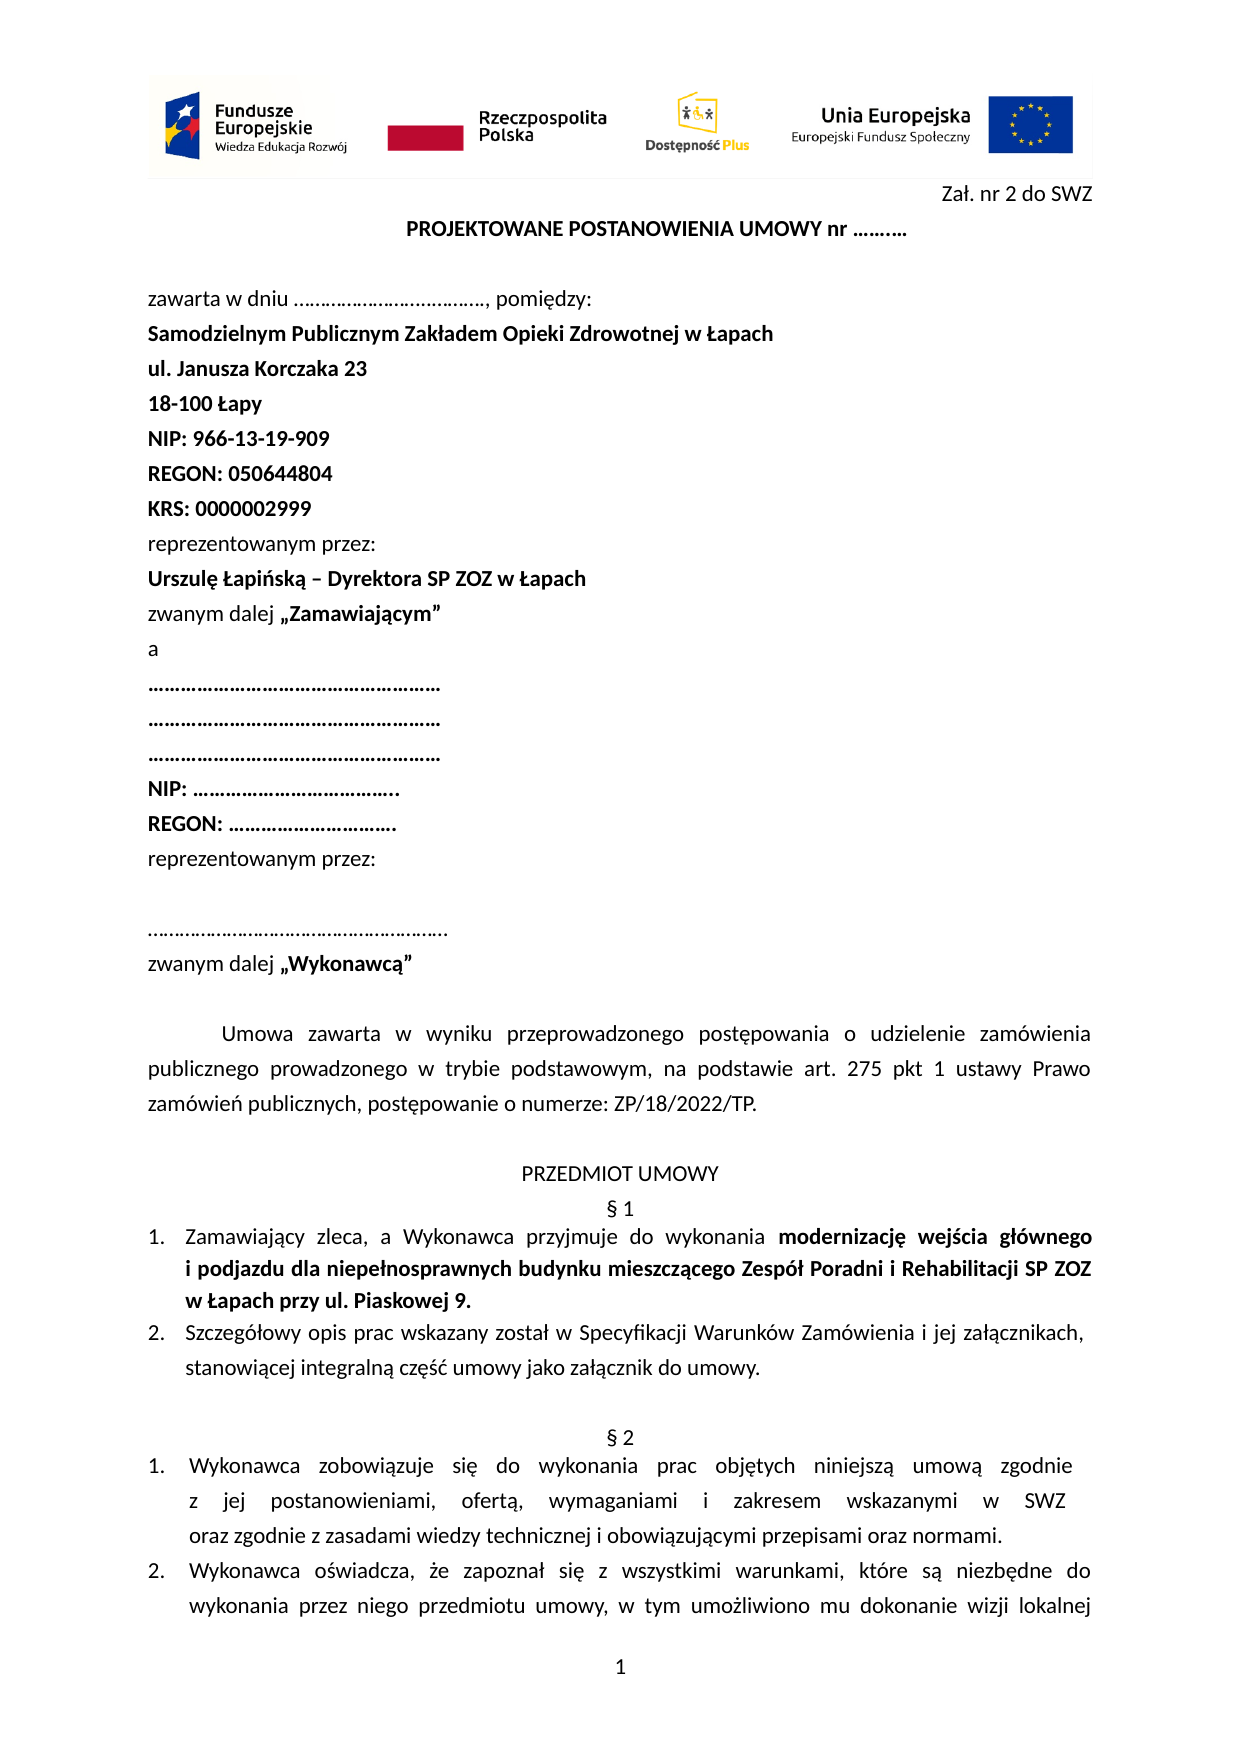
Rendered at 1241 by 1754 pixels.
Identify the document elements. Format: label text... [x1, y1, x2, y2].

text Urszulę Łapińską – Dyrektora SP ZOZ w Łapach [148, 564, 1093, 592]
text NIP: ……………………………….. [148, 774, 1093, 802]
text PROJEKTOWANE POSTANOWIENIA UMOWY nr …….… [148, 214, 1093, 242]
text ……………………………………………… [148, 739, 1093, 767]
text Umowa zawarta w wyniku przeprowadzonego postępowania o udzielenie zamówienia publicznego prowadzonego w trybie podstawowym, na podstawie art. 275 pkt 1 ustawy Prawo zamówień publicznych, postępowanie o numerze: ZP/18/2022/TP. [148, 1019, 1093, 1117]
text ……………………………………………… [148, 704, 1093, 732]
text PRZEDMIOT UMOWY [148, 1159, 1093, 1187]
text § 1 [148, 1194, 1093, 1222]
list Szczegółowy opis prac wskazany został w Specyfikacji Warunków Zamówienia i jej załącznikach, stanowiącej integralną część umowy jako załącznik do umowy. [148, 1318, 1093, 1382]
text KRS: 0000002999 [148, 494, 1093, 522]
list Zamawiający zleca, a Wykonawca przyjmuje do wykonania modernizację wejścia głównego i podjazdu dla niepełnosprawnych budynku mieszczącego Zespół Poradni i Rehabilitacji SP ZOZ w Łapach przy ul. Piaskowej 9. [148, 1222, 1093, 1314]
text zwanym dalej „Zamawiającym” [148, 599, 1093, 627]
text zwanym dalej „Wykonawcą” [148, 949, 1093, 977]
text zawarta w dniu ……………………..………., pomiędzy: [148, 284, 1093, 312]
text REGON: 050644804 [148, 459, 1093, 487]
text 2. Wykonawca oświadcza, że zapoznał się z wszystkimi warunkami, które są niezbędne do wykonania przez niego przedmiotu umowy, w tym umożliwiono mu dokonanie wizji lokalnej [148, 1557, 1093, 1619]
text reprezentowanym przez: [148, 844, 1093, 872]
text ……………………………………………… [148, 669, 1093, 697]
text NIP: 966-13-19-909 [148, 424, 1093, 452]
text Samodzielnym Publicznym Zakładem Opieki Zdrowotnej w Łapach [148, 319, 1093, 347]
text § 2 [148, 1423, 1093, 1452]
text 18-100 Łapy [148, 389, 1093, 417]
text a [148, 634, 1093, 662]
text Zał. nr 2 do SWZ [148, 179, 1093, 207]
text 1. Wykonawca zobowiązuje się do wykonania prac objętych niniejszą umową zgodnie z jej postanowieniami, ofertą, wymaganiami i zakresem wskazanymi w SWZ oraz zgodnie z zasadami wiedzy technicznej i obowiązującymi przepisami oraz normami. [148, 1452, 1093, 1549]
text ………………………………………………… [148, 914, 1093, 942]
text ul. Janusza Korczaka 23 [148, 354, 1093, 382]
text reprezentowanym przez: [148, 529, 1093, 557]
text REGON: …………………………. [148, 809, 1093, 837]
